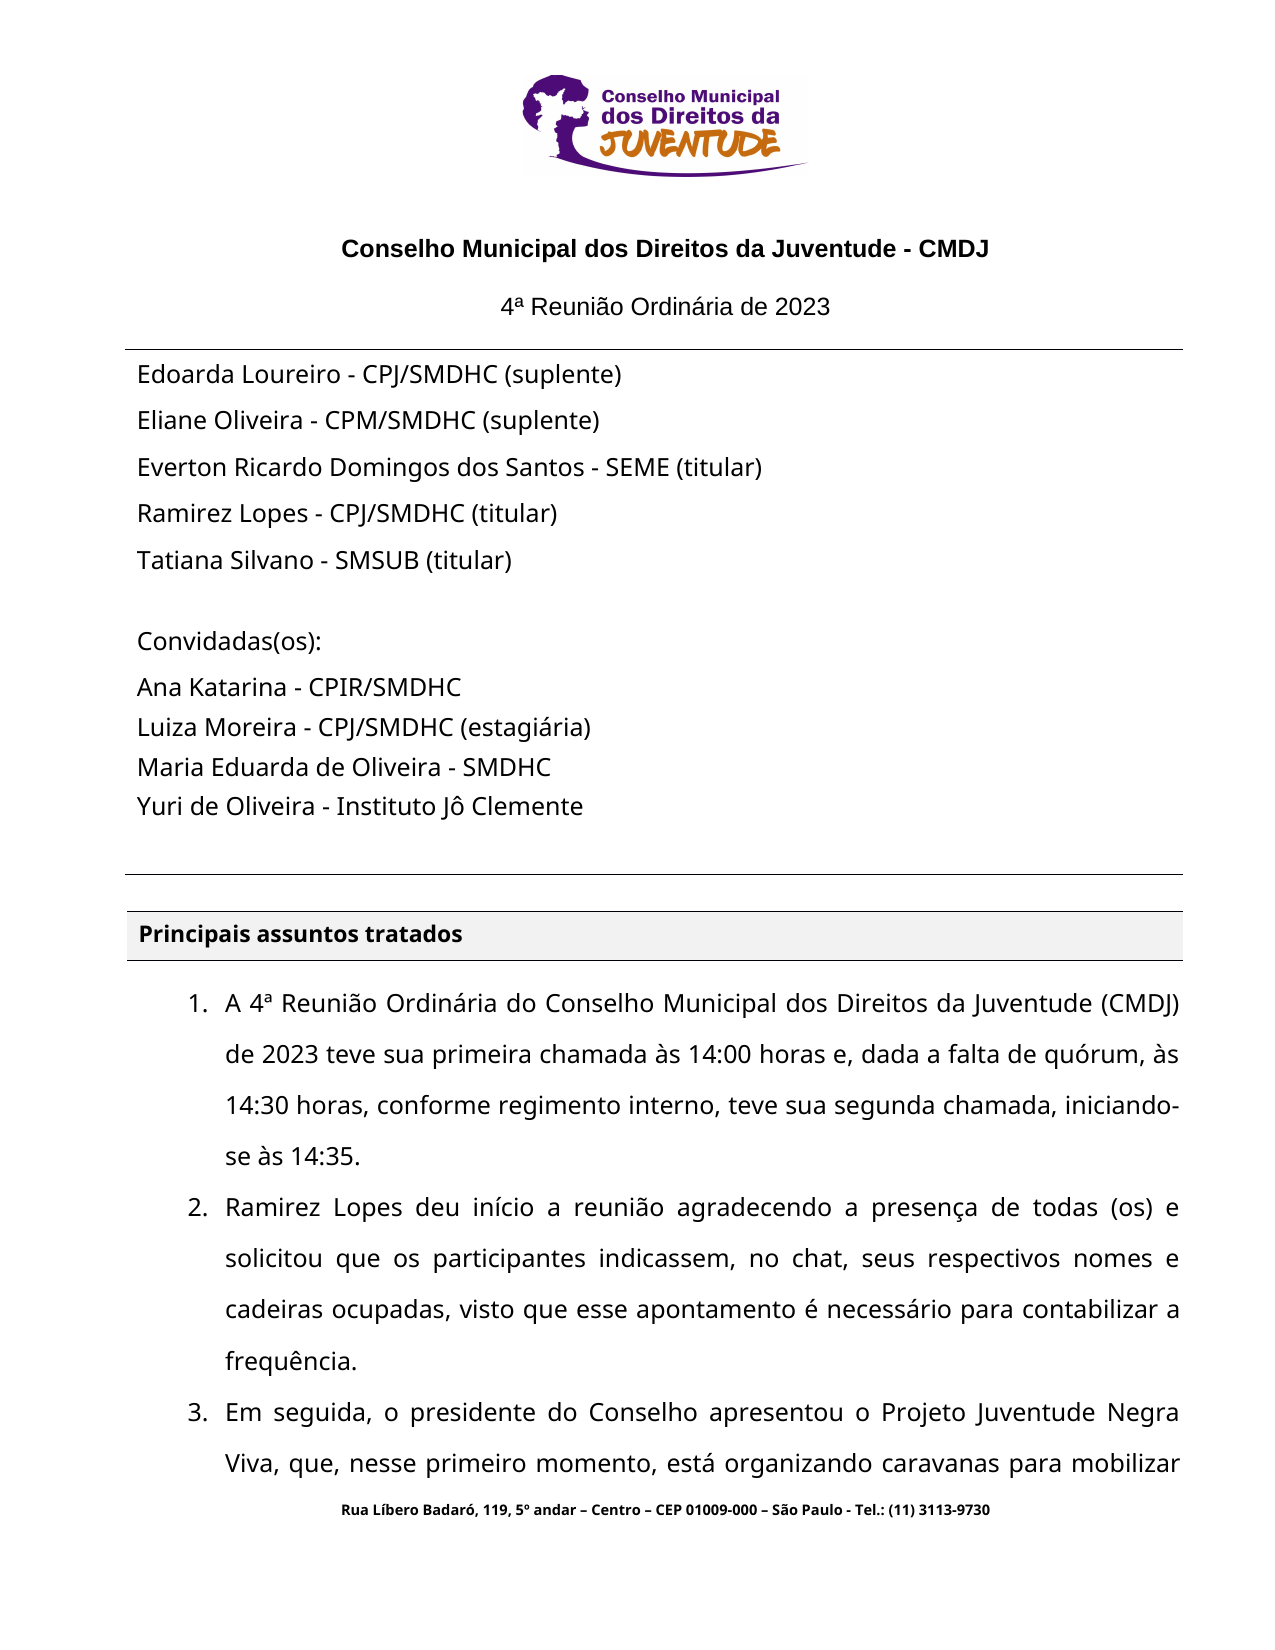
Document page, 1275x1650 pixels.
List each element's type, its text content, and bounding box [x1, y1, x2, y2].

list A 4ª Reunião Ordinária do Conselho Municipal dos Direitos da Juventude (CMDJ) de 2023 teve sua primeira chamada às 14:00 horas e, dada a falta de quórum, às 14:30 horas, conforme regimento interno, teve sua segunda chamada, iniciando-se às 14:35. [187, 986, 1181, 1173]
list Em seguida, o presidente do Conselho apresentou o Projeto Juventude Negra Viva, que, nesse primeiro momento, está organizando caravanas para mobilizar [187, 1394, 1181, 1479]
table_cell Edoarda Loureiro - CPJ/SMDHC (suplente) Eliane Oliveira - CPM/SMDHC (suplente) Everton Ricardo Domingos dos Santos - SEME (titular) Ramirez Lopes - CPJ/SMDHC (titular) Tatiana Silvano - SMSUB (titular) Convidadas(os): Ana Katarina - CPIR/SMDHC Luiza Moreira - CPJ/SMDHC (estagiária) Maria Eduarda de Oliveira - SMDHC Yuri de Oliveira - Instituto Jô Clemente [125, 350, 1183, 874]
list Ramirez Lopes deu início a reunião agradecendo a presença de todas (os) e solicitou que os participantes indicassem, no chat, seus respectivos nomes e cadeiras ocupadas, visto que esse apontamento é necessário para contabilizar a frequência. [187, 1190, 1181, 1377]
table_header Principais assuntos tratados [127, 912, 1183, 960]
